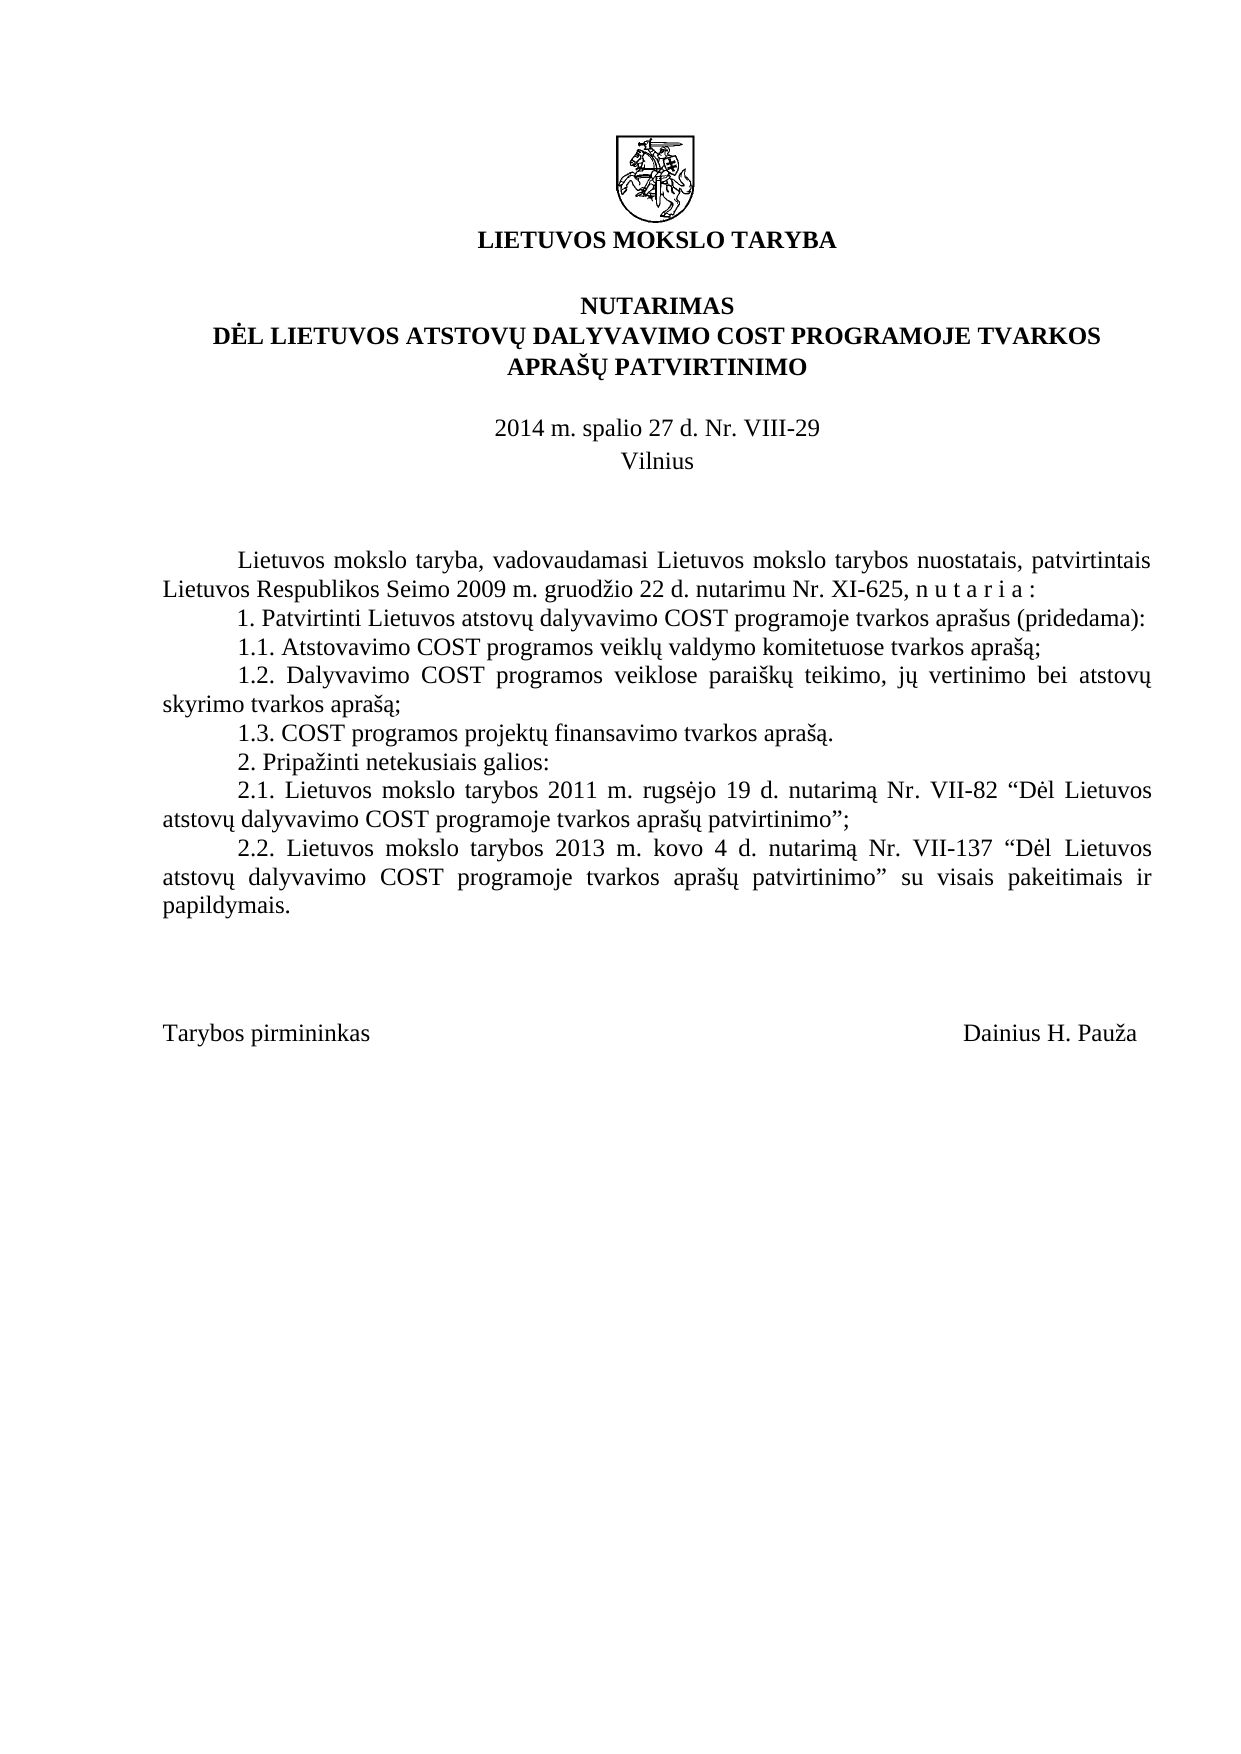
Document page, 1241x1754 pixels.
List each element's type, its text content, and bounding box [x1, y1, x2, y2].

text Vilnius [162, 446, 1152, 475]
text 1.1. Atstovavimo COST programos veiklų valdymo komitetuose tvarkos aprašą; [237, 632, 1152, 660]
text 2. Pripažinti netekusiais galios: [162, 747, 1152, 775]
text DėL LIETUVOS ATSTOVŲ DALYVAVIMO COST PROGRAMOJE TVARKOS APRAŠŲ PATVIRTINIMO [162, 320, 1152, 380]
text Tarybos pirmininkas Dainius H. Pauža [162, 1018, 1152, 1047]
text 1. Patvirtinti Lietuvos atstovų dalyvavimo COST programoje tvarkos aprašus (pridedama): [236, 603, 1152, 632]
text 2014 m. spalio 27 d. Nr. VIII-29 [162, 413, 1152, 442]
text 1.2. Dalyvavimo COST programos veiklose paraiškų teikimo, jų vertinimo bei atstovų skyrimo tvarkos aprašą; [162, 660, 1152, 718]
text 2.1. Lietuvos mokslo tarybos 2011 m. rugsėjo 19 d. nutarimą Nr. VII-82 “Dėl Lietuvos atstovų dalyvavimo COST programoje tvarkos aprašų patvirtinimo”; [162, 775, 1152, 833]
text 1.3. COST programos projektų finansavimo tvarkos aprašą. [237, 718, 1152, 747]
text LIETUVOS MOKSLO TARYBA [162, 225, 1152, 254]
text Lietuvos mokslo taryba, vadovaudamasi Lietuvos mokslo tarybos nuostatais, patvirtintais Lietuvos Respublikos Seimo 2009 m. gruodžio 22 d. nutarimu Nr. XI-625, n u t a r i a : [162, 545, 1152, 603]
text NUTARIMAS [162, 291, 1152, 320]
text 2.2. Lietuvos mokslo tarybos 2013 m. kovo 4 d. nutarimą Nr. VII-137 “Dėl Lietuvos atstovų dalyvavimo COST programoje tvarkos aprašų patvirtinimo” su visais pakeitimais ir papildymais. [162, 833, 1152, 919]
